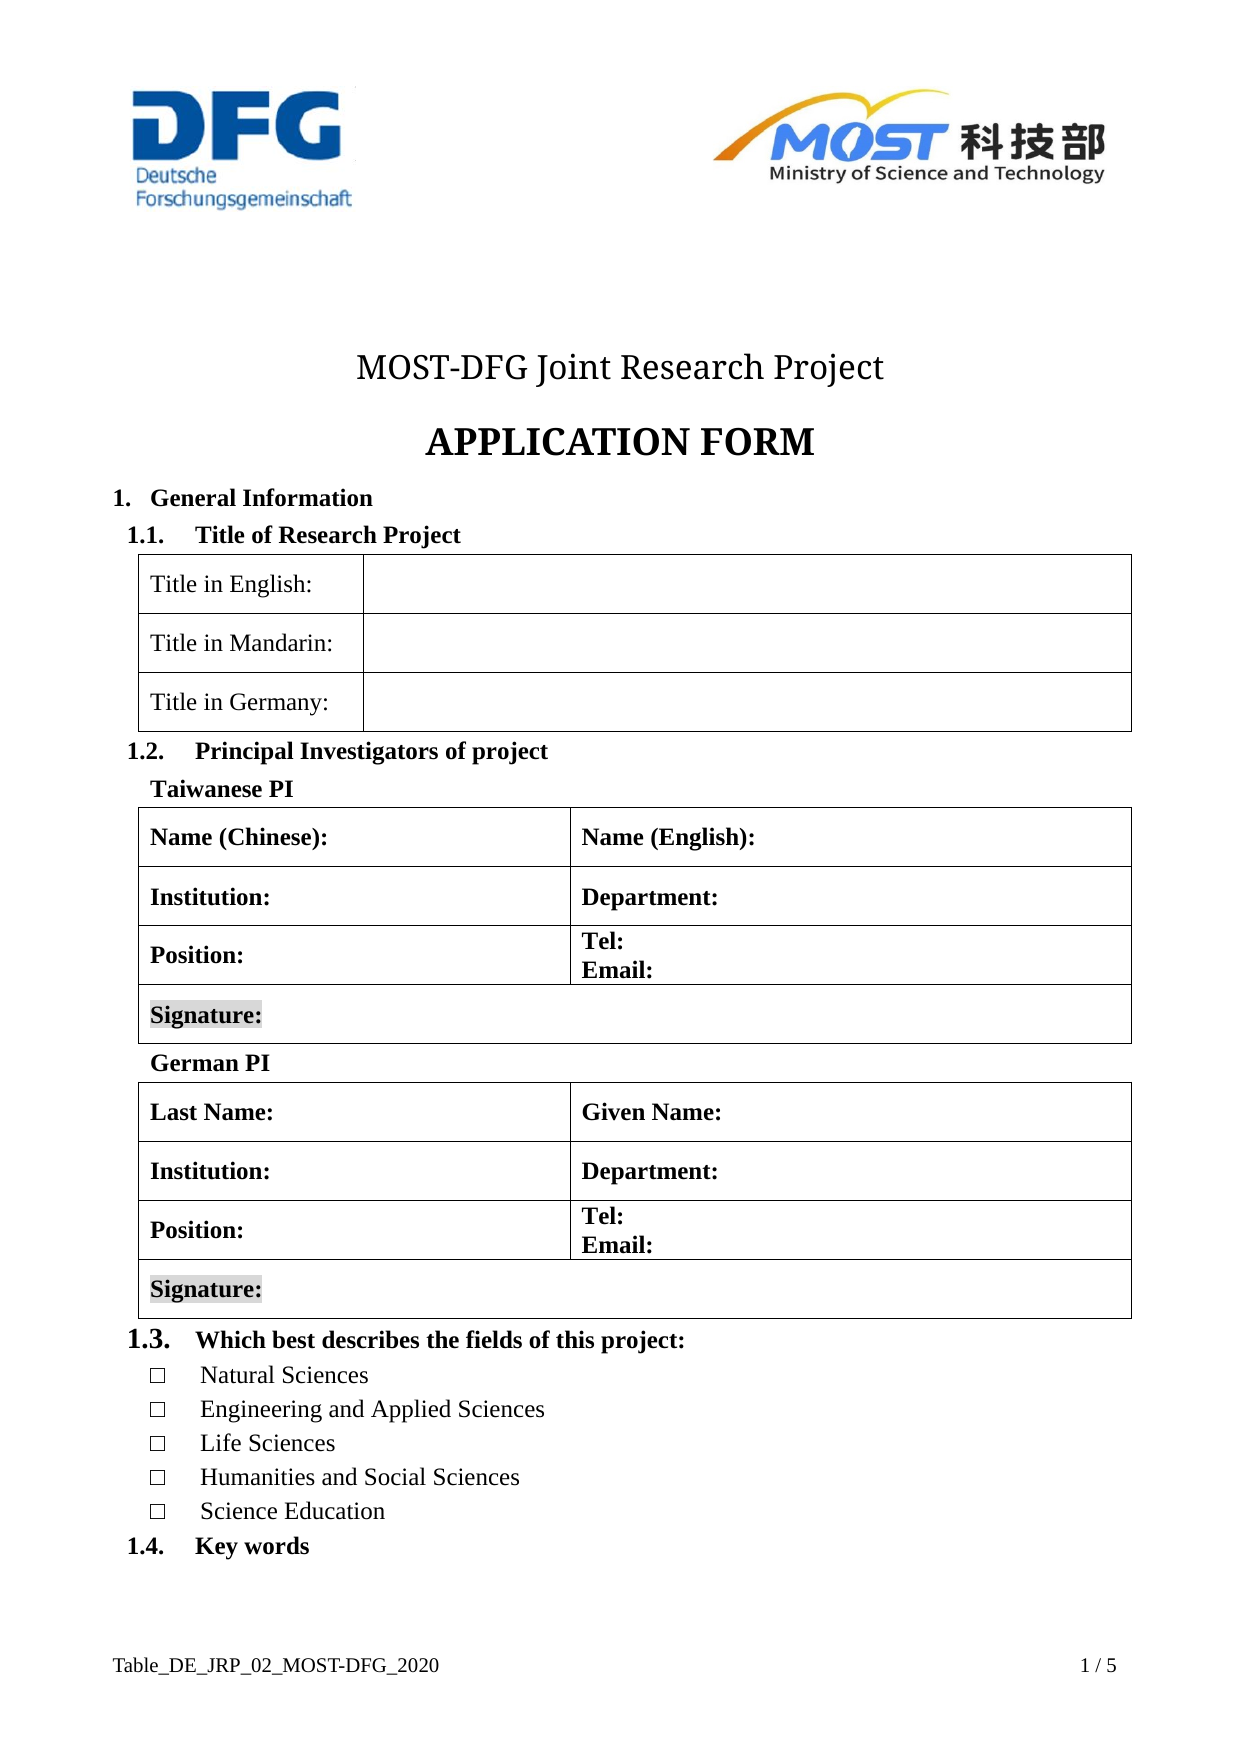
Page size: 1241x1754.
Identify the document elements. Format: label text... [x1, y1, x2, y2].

table_cell Institution: [139, 1142, 570, 1200]
table_cell Position: [139, 1201, 570, 1259]
table_cell [570, 1260, 1131, 1318]
title Engineering and Applied Sciences [150, 1391, 1128, 1424]
title MOST-DFG Joint Research Project [112, 329, 1128, 404]
table_header Name (English): [571, 808, 1131, 866]
title General Information [112, 479, 1128, 516]
table_cell Department: [571, 1142, 1131, 1200]
title German PI [150, 1044, 1128, 1082]
table_cell Signature: [139, 985, 570, 1043]
table_cell Signature: [139, 1260, 570, 1318]
title Science Education [150, 1493, 1128, 1527]
table_header Given Name: [571, 1083, 1131, 1141]
table_header Last Name: [139, 1083, 570, 1141]
title APPLICATION FORM [112, 404, 1128, 479]
table_header [364, 555, 1131, 613]
table_cell Title in Germany: [139, 673, 363, 731]
table_cell [570, 985, 1131, 1043]
table_cell [364, 614, 1131, 672]
picture [129, 179, 356, 212]
table_header Title in English: [139, 555, 363, 613]
title Humanities and Social Sciences [150, 1459, 1128, 1493]
table_cell [364, 673, 1131, 731]
table_cell Tel: Email: [571, 926, 1131, 984]
table_cell Tel: Email: [571, 1201, 1131, 1259]
title Life Sciences [150, 1424, 1128, 1459]
title Title of Research Project [127, 516, 1128, 554]
title Taiwanese PI [150, 769, 1128, 807]
table_cell Institution: [139, 867, 570, 925]
title Which best describes the fields of this project: [127, 1319, 1128, 1356]
table_header [101, 150, 577, 179]
table_header [577, 150, 712, 179]
table_header Name (Chinese): [139, 808, 570, 866]
title Key words [127, 1527, 1128, 1564]
picture [129, 86, 356, 150]
table_cell Position: [139, 926, 570, 984]
title Principal Investigators of project [127, 732, 1128, 769]
picture [712, 86, 1107, 185]
table_cell Title in Mandarin: [139, 614, 363, 672]
table_cell Department: [571, 867, 1131, 925]
title Natural Sciences [150, 1356, 1128, 1391]
